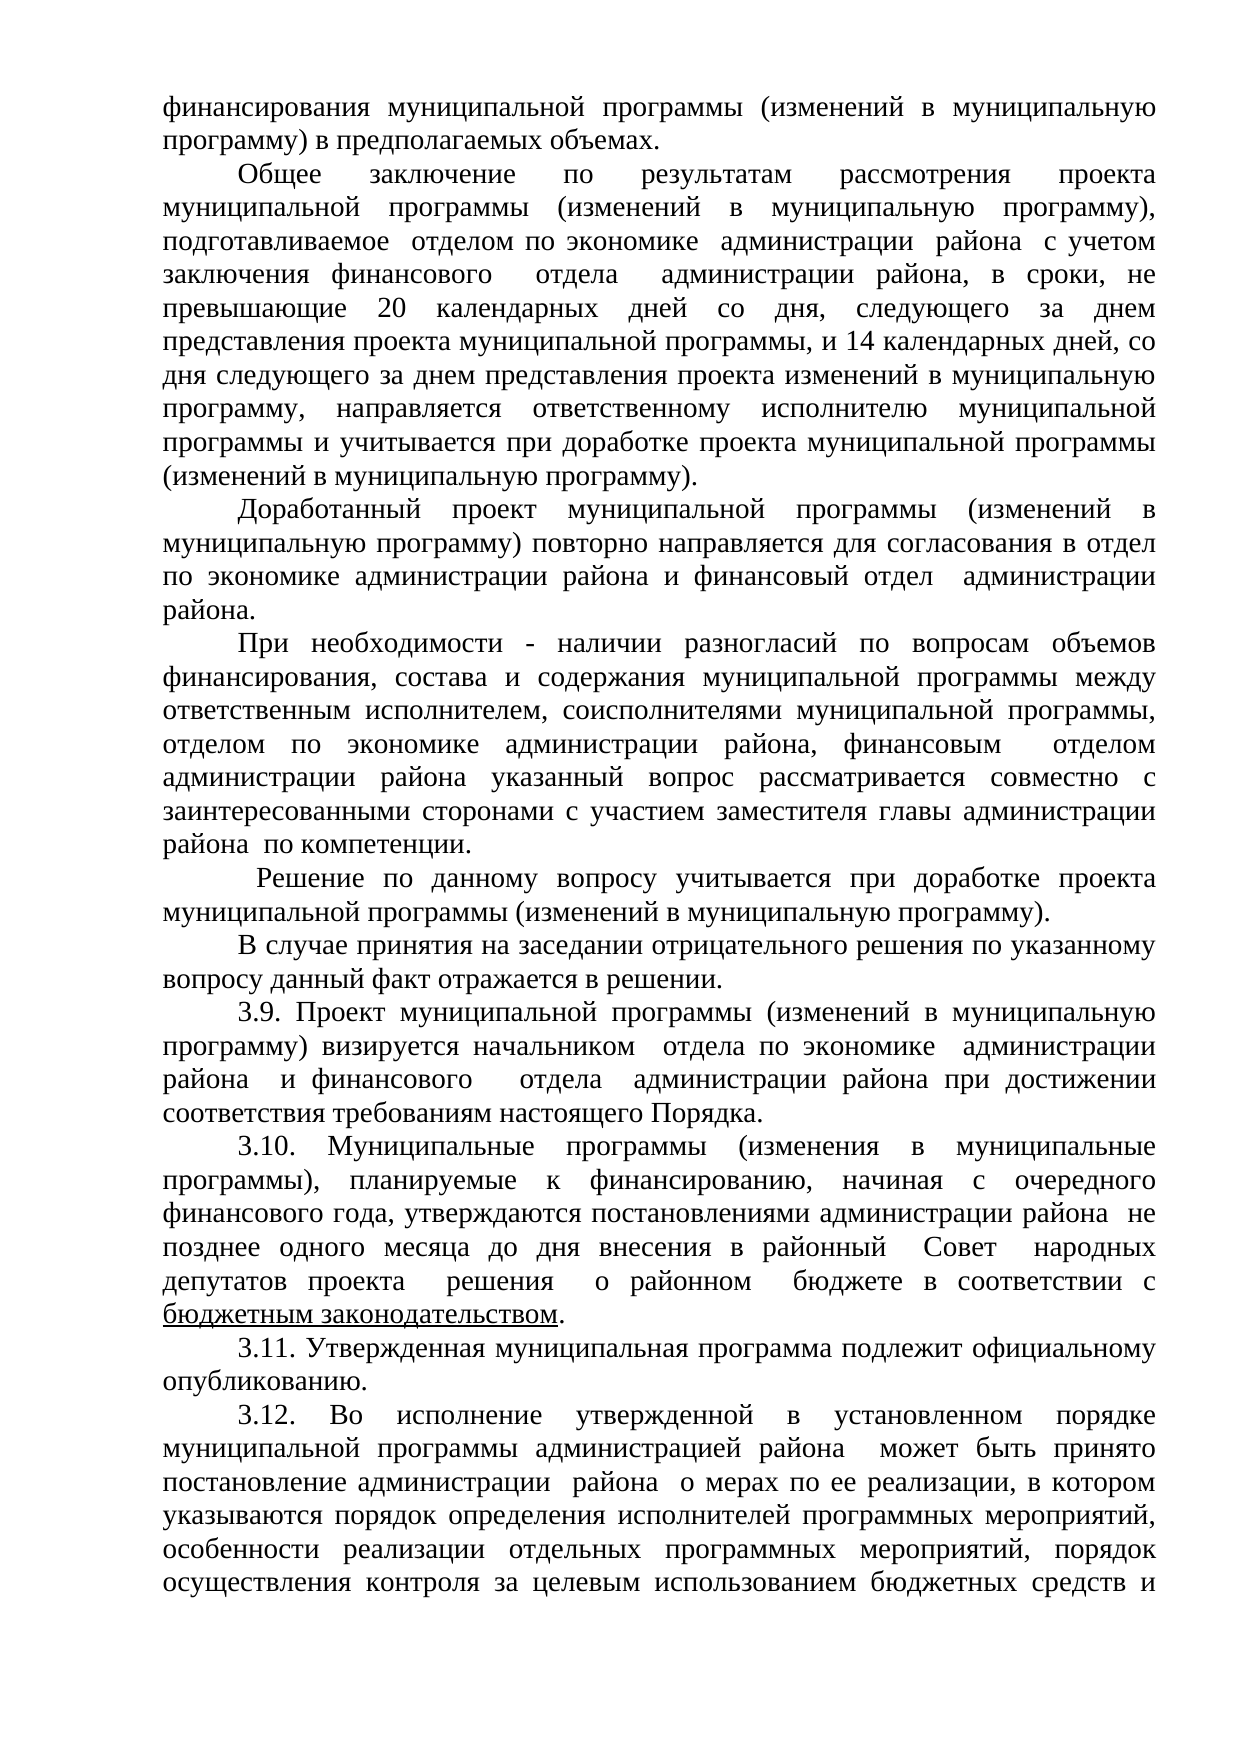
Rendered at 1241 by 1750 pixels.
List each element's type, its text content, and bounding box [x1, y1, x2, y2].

text 3.12. Во исполнение утвержденной в установленном порядке муниципальной программы администрацией района может быть принято постановление администрации района о мерах по ее реализации, в котором указываются порядок определения исполнителей программных мероприятий, особенности реализации отдельных программных мероприятий, порядок осуществления контроля за целевым использованием бюджетных средств и [162, 1397, 1157, 1598]
text Доработанный проект муниципальной программы (изменений в муниципальную программу) повторно направляется для согласования в отдел по экономике администрации района и финансовый отдел администрации района. [162, 491, 1157, 625]
text В случае принятия на заседании отрицательного решения по указанному вопросу данный факт отражается в решении. [162, 927, 1157, 994]
text Решение по данному вопросу учитывается при доработке проекта муниципальной программы (изменений в муниципальную программу). [162, 860, 1157, 927]
text 3.9. Проект муниципальной программы (изменений в муниципальную программу) визируется начальником отдела по экономике администрации района и финансового отдела администрации района при достижении соответствия требованиям настоящего Порядка. [162, 994, 1157, 1128]
text Общее заключение по результатам рассмотрения проекта муниципальной программы (изменений в муниципальную программу), подготавливаемое отделом по экономике администрации района с учетом заключения финансового отдела администрации района, в сроки, не превышающие 20 календарных дней со дня, следующего за днем представления проекта муниципальной программы, и 14 календарных дней, со дня следующего за днем представления проекта изменений в муниципальную программу, направляется ответственному исполнителю муниципальной программы и учитывается при доработке проекта муниципальной программы (изменений в муниципальную программу). [162, 156, 1157, 491]
text финансирования муниципальной программы (изменений в муниципальную программу) в предполагаемых объемах. [162, 89, 1157, 156]
text 3.11. Утвержденная муниципальная программа подлежит официальному опубликованию. [162, 1330, 1157, 1397]
text При необходимости - наличии разногласий по вопросам объемов финансирования, состава и содержания муниципальной программы между ответственным исполнителем, соисполнителями муниципальной программы, отделом по экономике администрации района, финансовым отделом администрации района указанный вопрос рассматривается совместно с заинтересованными сторонами с участием заместителя главы администрации района по компетенции. [162, 625, 1157, 860]
text 3.10. Муниципальные программы (изменения в муниципальные программы), планируемые к финансированию, начиная с очередного финансового года, утверждаются постановлениями администрации района не позднее одного месяца до дня внесения в районный Совет народных депутатов проекта решения о районном бюджете в соответствии с бюджетным законодательством. [162, 1128, 1157, 1330]
